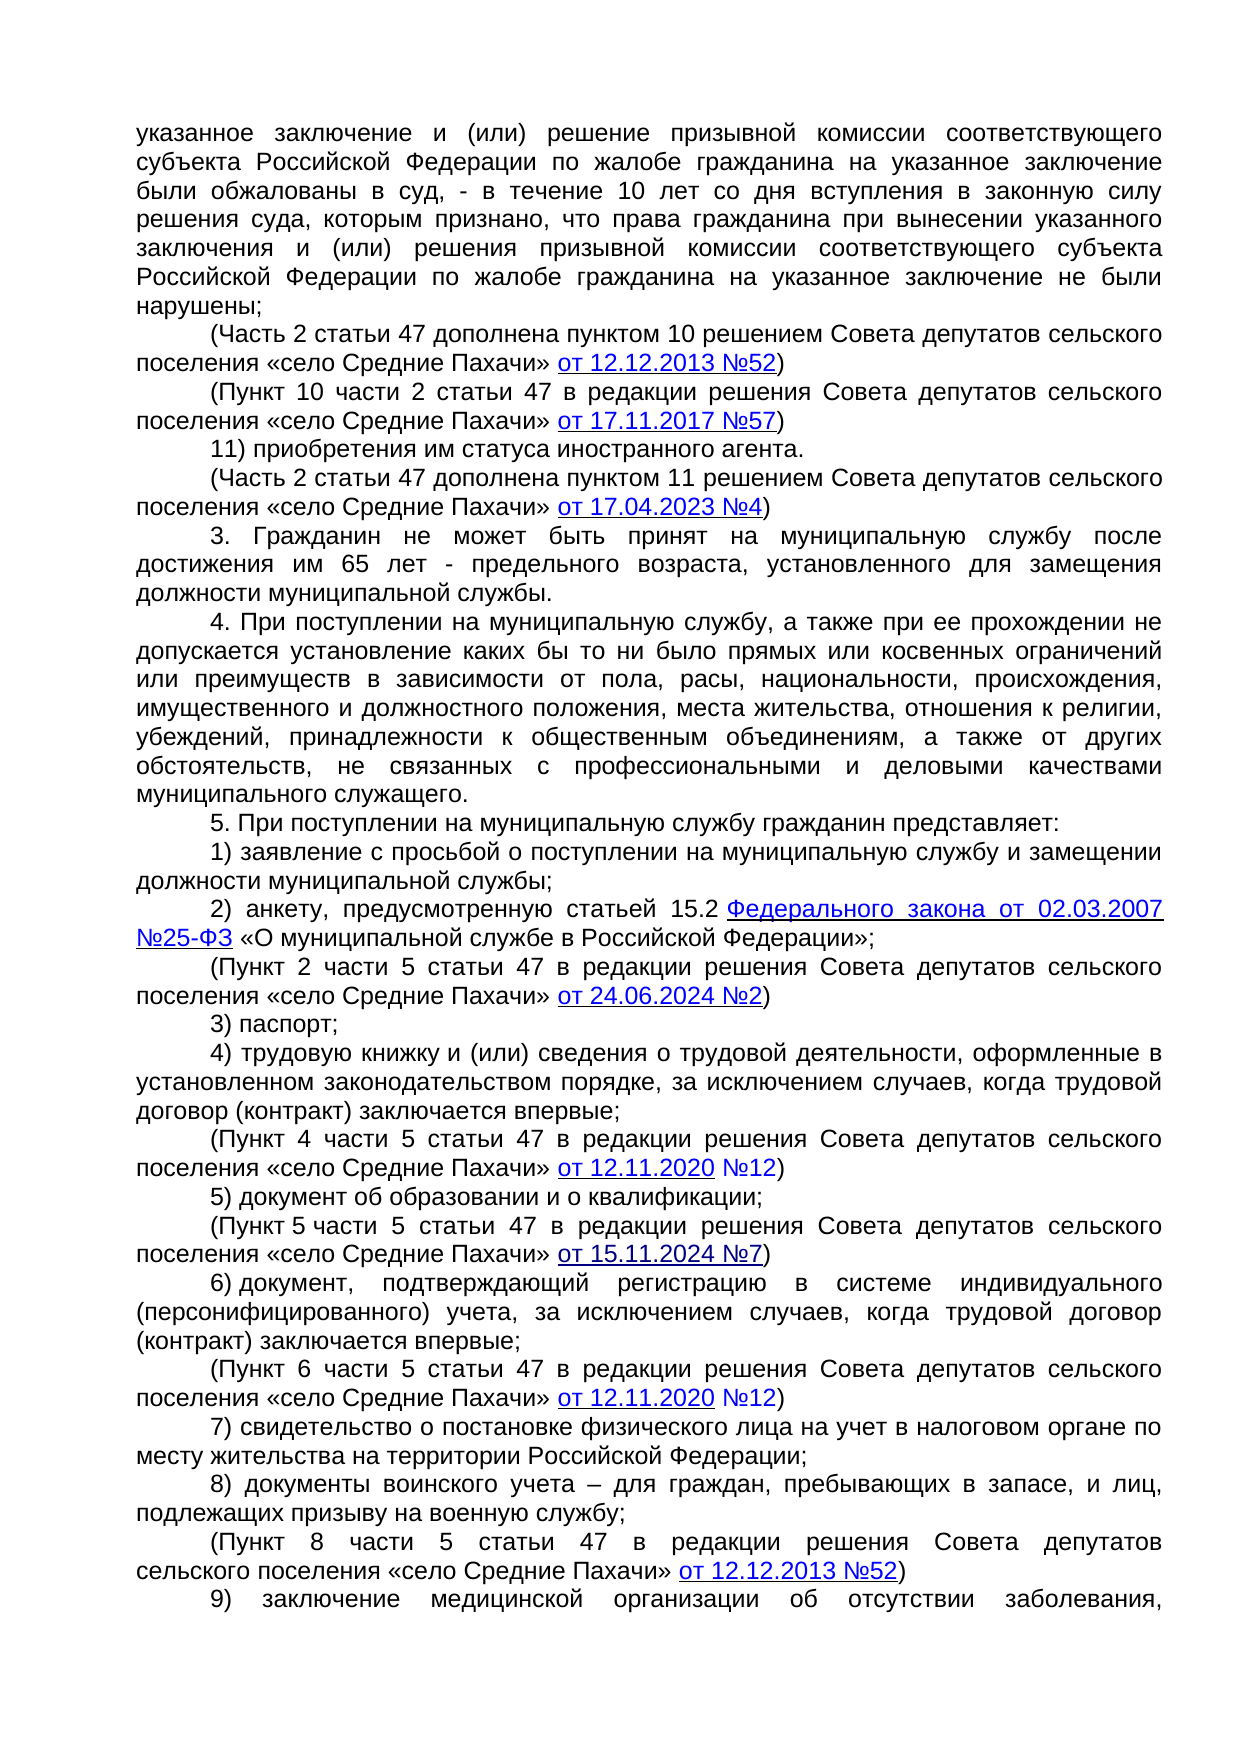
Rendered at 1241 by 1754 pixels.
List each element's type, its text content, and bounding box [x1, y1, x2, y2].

text 2) анкету, предусмотренную статьей 15.2 Федерального закона от 02.03.2007 №25-ФЗ «О муниципальной службе в Российской Федерации»; [136, 894, 1163, 952]
text (Часть 2 статьи 47 дополнена пунктом 11 решением Совета депутатов сельского поселения «село Средние Пахачи» от 17.04.2023 №4) [136, 463, 1163, 521]
text 6) документ, подтверждающий регистрацию в системе индивидуального (персонифицированного) учета, за исключением случаев, когда трудовой договор (контракт) заключается впервые; [136, 1268, 1163, 1354]
text 7) свидетельство о постановке физического лица на учет в налоговом органе по месту жительства на территории Российской Федерации; [136, 1412, 1163, 1469]
text 4. При поступлении на муниципальную службу, а также при ее прохождении не допускается установление каких бы то ни было прямых или косвенных ограничений или преимуществ в зависимости от пола, расы, национальности, происхождения, имущественного и должностного положения, места жительства, отношения к религии, убеждений, принадлежности к общественным объединениям, а также от других обстоятельств, не связанных с профессиональными и деловыми качествами муниципального служащего. [136, 607, 1163, 808]
text 4) трудовую книжку и (или) сведения о трудовой деятельности, оформленные в установленном законодательством порядке, за исключением случаев, когда трудовой договор (контракт) заключается впервые; [136, 1038, 1163, 1124]
text (Пункт 10 части 2 статьи 47 в редакции решения Совета депутатов сельского поселения «село Средние Пахачи» от 17.11.2017 №57) [136, 377, 1163, 434]
text 1) заявление с просьбой о поступлении на муниципальную службу и замещении должности муниципальной службы; [136, 837, 1163, 894]
text 3. Гражданин не может быть принят на муниципальную службу после достижения им 65 лет - предельного возраста, установленного для замещения должности муниципальной службы. [136, 521, 1163, 607]
text 5. При поступлении на муниципальную службу гражданин представляет: [136, 808, 1163, 837]
text (Пункт 6 части 5 статьи 47 в редакции решения Совета депутатов сельского поселения «село Средние Пахачи» от 12.11.2020 №12) [136, 1354, 1163, 1412]
text 5) документ об образовании и о квалификации; [136, 1182, 1163, 1211]
text (Пункт 5 части 5 статьи 47 в редакции решения Совета депутатов сельского поселения «село Средние Пахачи» от 15.11.2024 №7) [136, 1211, 1163, 1268]
text 11) приобретения им статуса иностранного агента. [136, 434, 1163, 463]
text (Часть 2 статьи 47 дополнена пунктом 10 решением Совета депутатов сельского поселения «село Средние Пахачи» от 12.12.2013 №52) [136, 319, 1163, 377]
text 3) паспорт; [136, 1009, 1163, 1038]
text (Пункт 2 части 5 статьи 47 в редакции решения Совета депутатов сельского поселения «село Средние Пахачи» от 24.06.2024 №2) [136, 952, 1163, 1009]
text 8) документы воинского учета – для граждан, пребывающих в запасе, и лиц, подлежащих призыву на военную службу; [136, 1469, 1163, 1527]
text (Пункт 8 части 5 статьи 47 в редакции решения Совета депутатов сельского поселения «село Средние Пахачи» от 12.12.2013 №52) [136, 1527, 1163, 1584]
text (Пункт 4 части 5 статьи 47 в редакции решения Совета депутатов сельского поселения «село Средние Пахачи» от 12.11.2020 №12) [136, 1124, 1163, 1182]
text 9) заключение медицинской организации об отсутствии заболевания, [136, 1584, 1163, 1613]
text указанное заключение и (или) решение призывной комиссии соответствующего субъекта Российской Федерации по жалобе гражданина на указанное заключение были обжалованы в суд, - в течение 10 лет со дня вступления в законную силу решения суда, которым признано, что права гражданина при вынесении указанного заключения и (или) решения призывной комиссии соответствующего субъекта Российской Федерации по жалобе гражданина на указанное заключение не были нарушены; [136, 118, 1163, 319]
